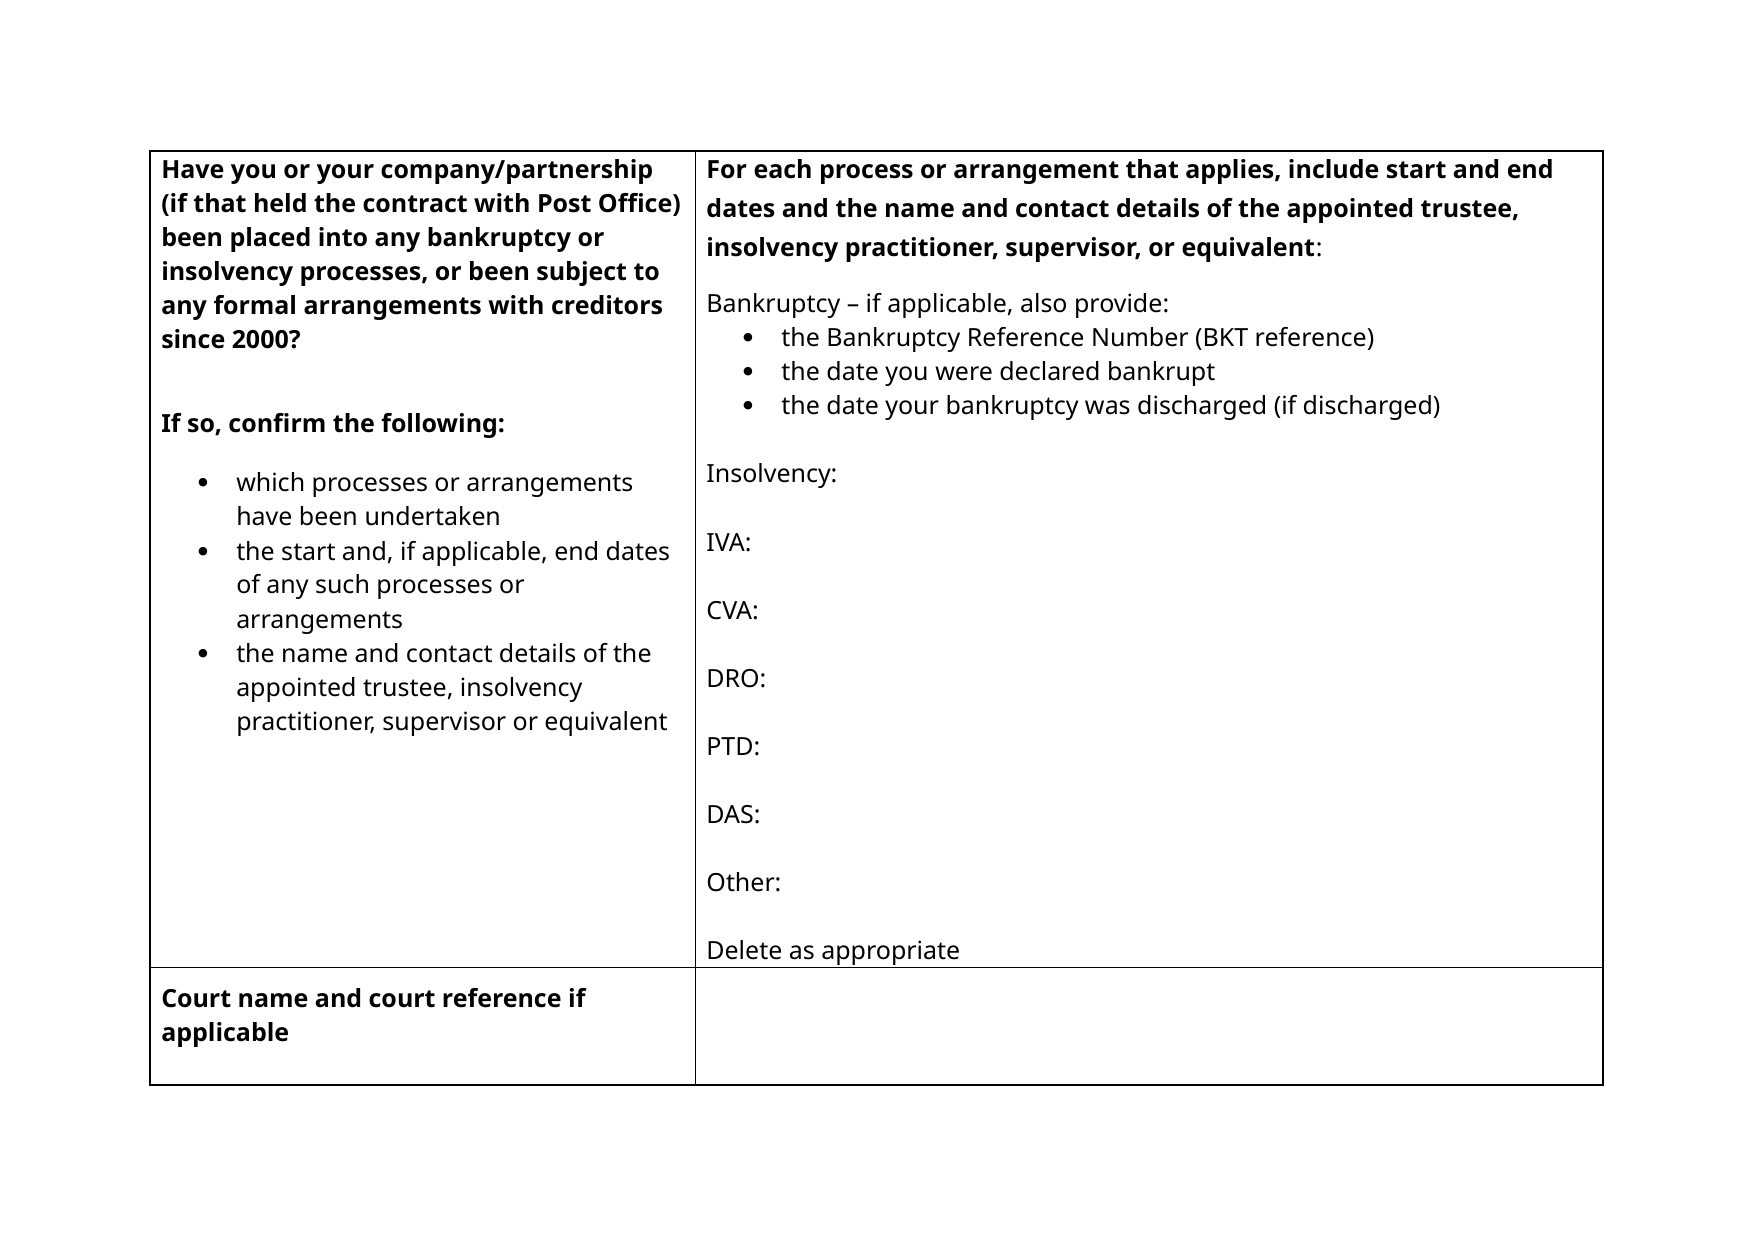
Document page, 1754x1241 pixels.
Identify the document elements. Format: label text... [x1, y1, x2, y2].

table_header For each process or arrangement that applies, include start and end dates and the name and contact details of the appointed trustee, insolvency practitioner, supervisor, or equivalent: Bankruptcy – if applicable, also provide: the Bankruptcy Reference Number (BKT reference) the date you were declared bankrupt the date your bankruptcy was discharged (if discharged) Insolvency: IVA: CVA: DRO: PTD: DAS: Other: Delete as appropriate [696, 152, 1602, 967]
table_header Have you or your company/partnership (if that held the contract with Post Office) been placed into any bankruptcy or insolvency processes, or been subject to any formal arrangements with creditors since 2000? If so, confirm the following: which processes or arrangements have been undertaken the start and, if applicable, end dates of any such processes or arrangements the name and contact details of the appointed trustee, insolvency practitioner, supervisor or equivalent [151, 152, 695, 967]
table_cell Court name and court reference if applicable [151, 968, 695, 1084]
table_cell [696, 968, 1602, 1084]
